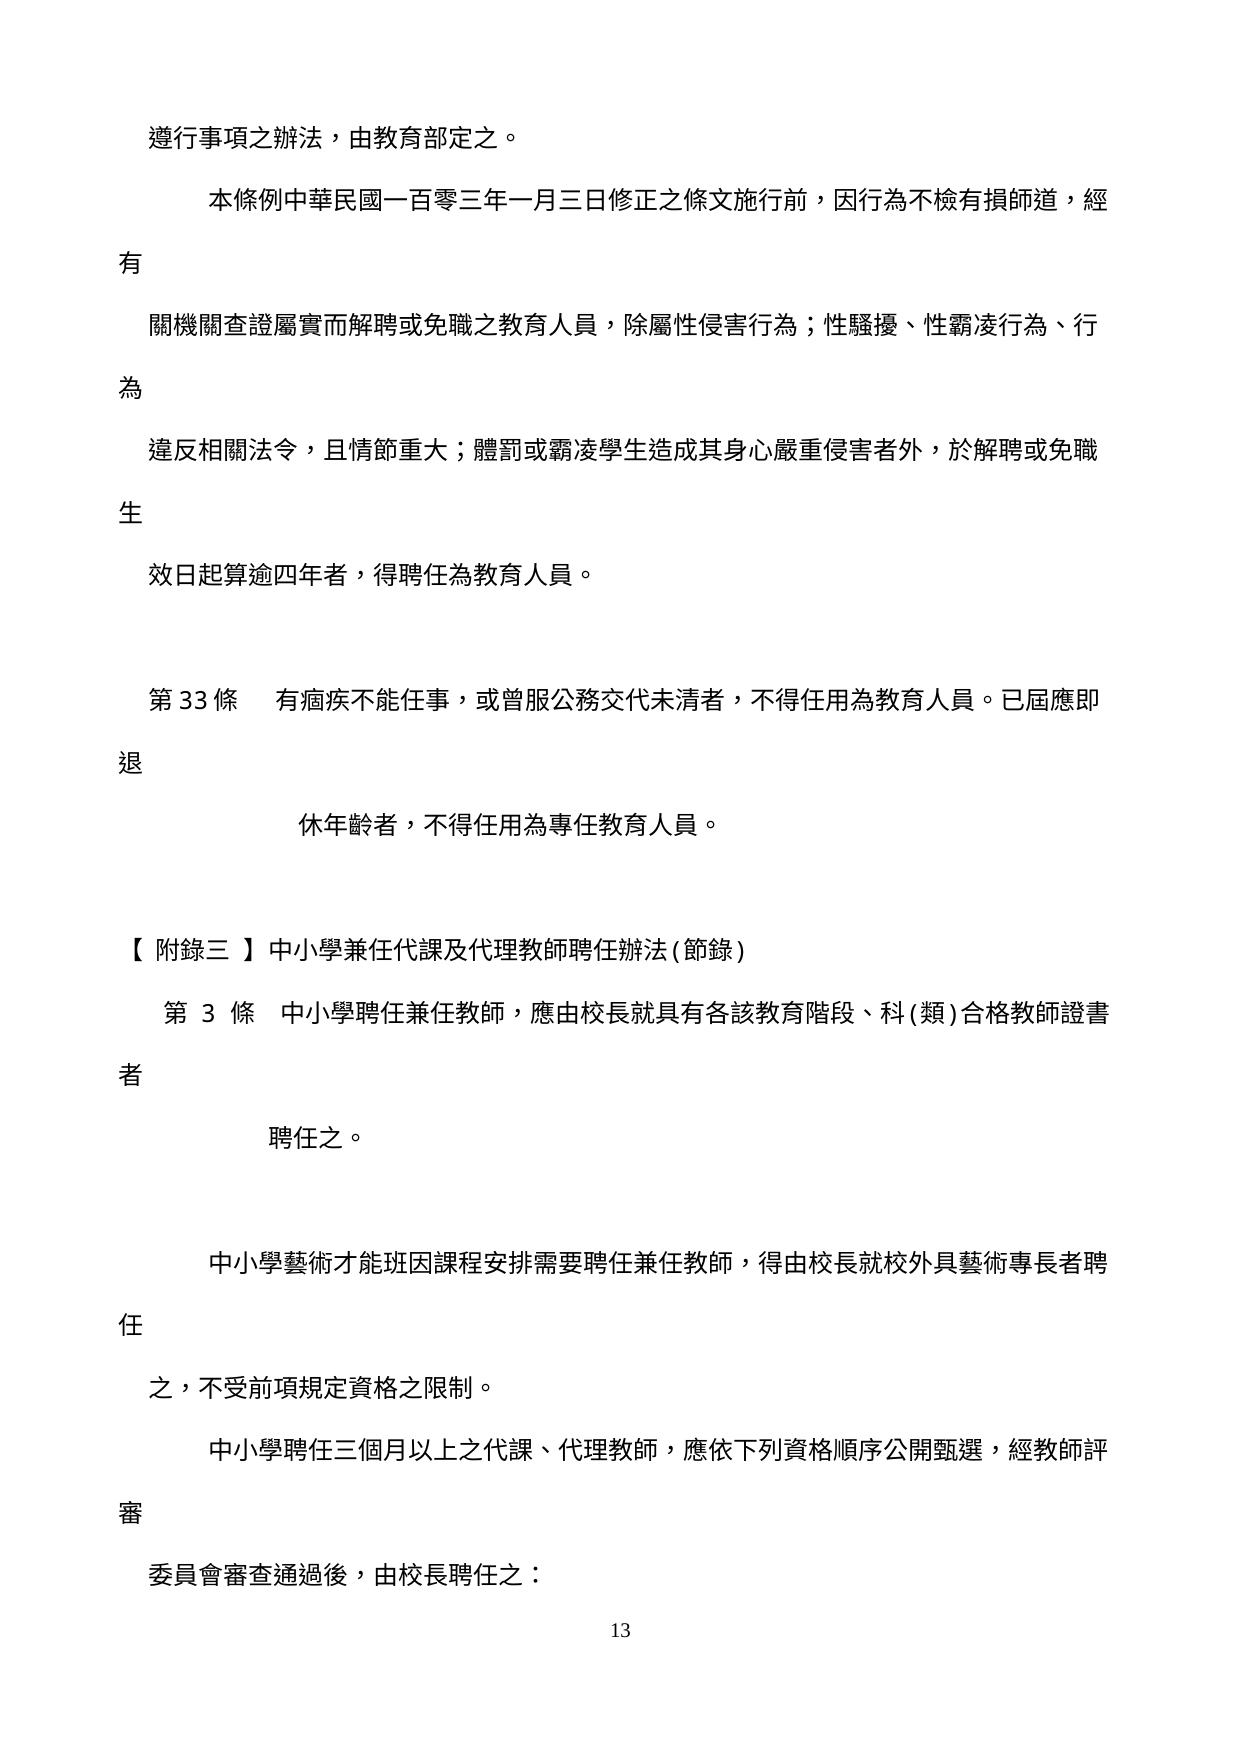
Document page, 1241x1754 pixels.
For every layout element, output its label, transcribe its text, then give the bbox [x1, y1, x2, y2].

text 遵行事項之辦法，由教育部定之。 [118, 94, 1122, 157]
text 中小學聘任三個月以上之代課、代理教師，應依下列資格順序公開甄選，經教師評審 [118, 1407, 1122, 1532]
text 第 3 條 中小學聘任兼任教師，應由校長就具有各該教育階段、科(類)合格教師證書者 [118, 969, 1122, 1094]
text 【 附錄三 】中小學兼任代課及代理教師聘任辦法(節錄) [118, 907, 1122, 969]
text 委員會審查通過後，由校長聘任之： [118, 1532, 1122, 1594]
text 違反相關法令，且情節重大；體罰或霸凌學生造成其身心嚴重侵害者外，於解聘或免職生 [118, 407, 1122, 532]
text 之，不受前項規定資格之限制。 [118, 1344, 1122, 1407]
text 關機關查證屬實而解聘或免職之教育人員，除屬性侵害行為；性騷擾、性霸凌行為、行為 [118, 282, 1122, 407]
text 聘任之。 [118, 1094, 1122, 1157]
text 效日起算逾四年者，得聘任為教育人員。 [118, 532, 1122, 594]
text 第33條 有痼疾不能任事，或曾服公務交代未清者，不得任用為教育人員。已屆應即退 [118, 657, 1122, 782]
text 休年齡者，不得任用為專任教育人員。 [118, 782, 1122, 844]
text 中小學藝術才能班因課程安排需要聘任兼任教師，得由校長就校外具藝術專長者聘任 [118, 1219, 1122, 1344]
text 本條例中華民國一百零三年一月三日修正之條文施行前，因行為不檢有損師道，經有 [118, 157, 1122, 282]
